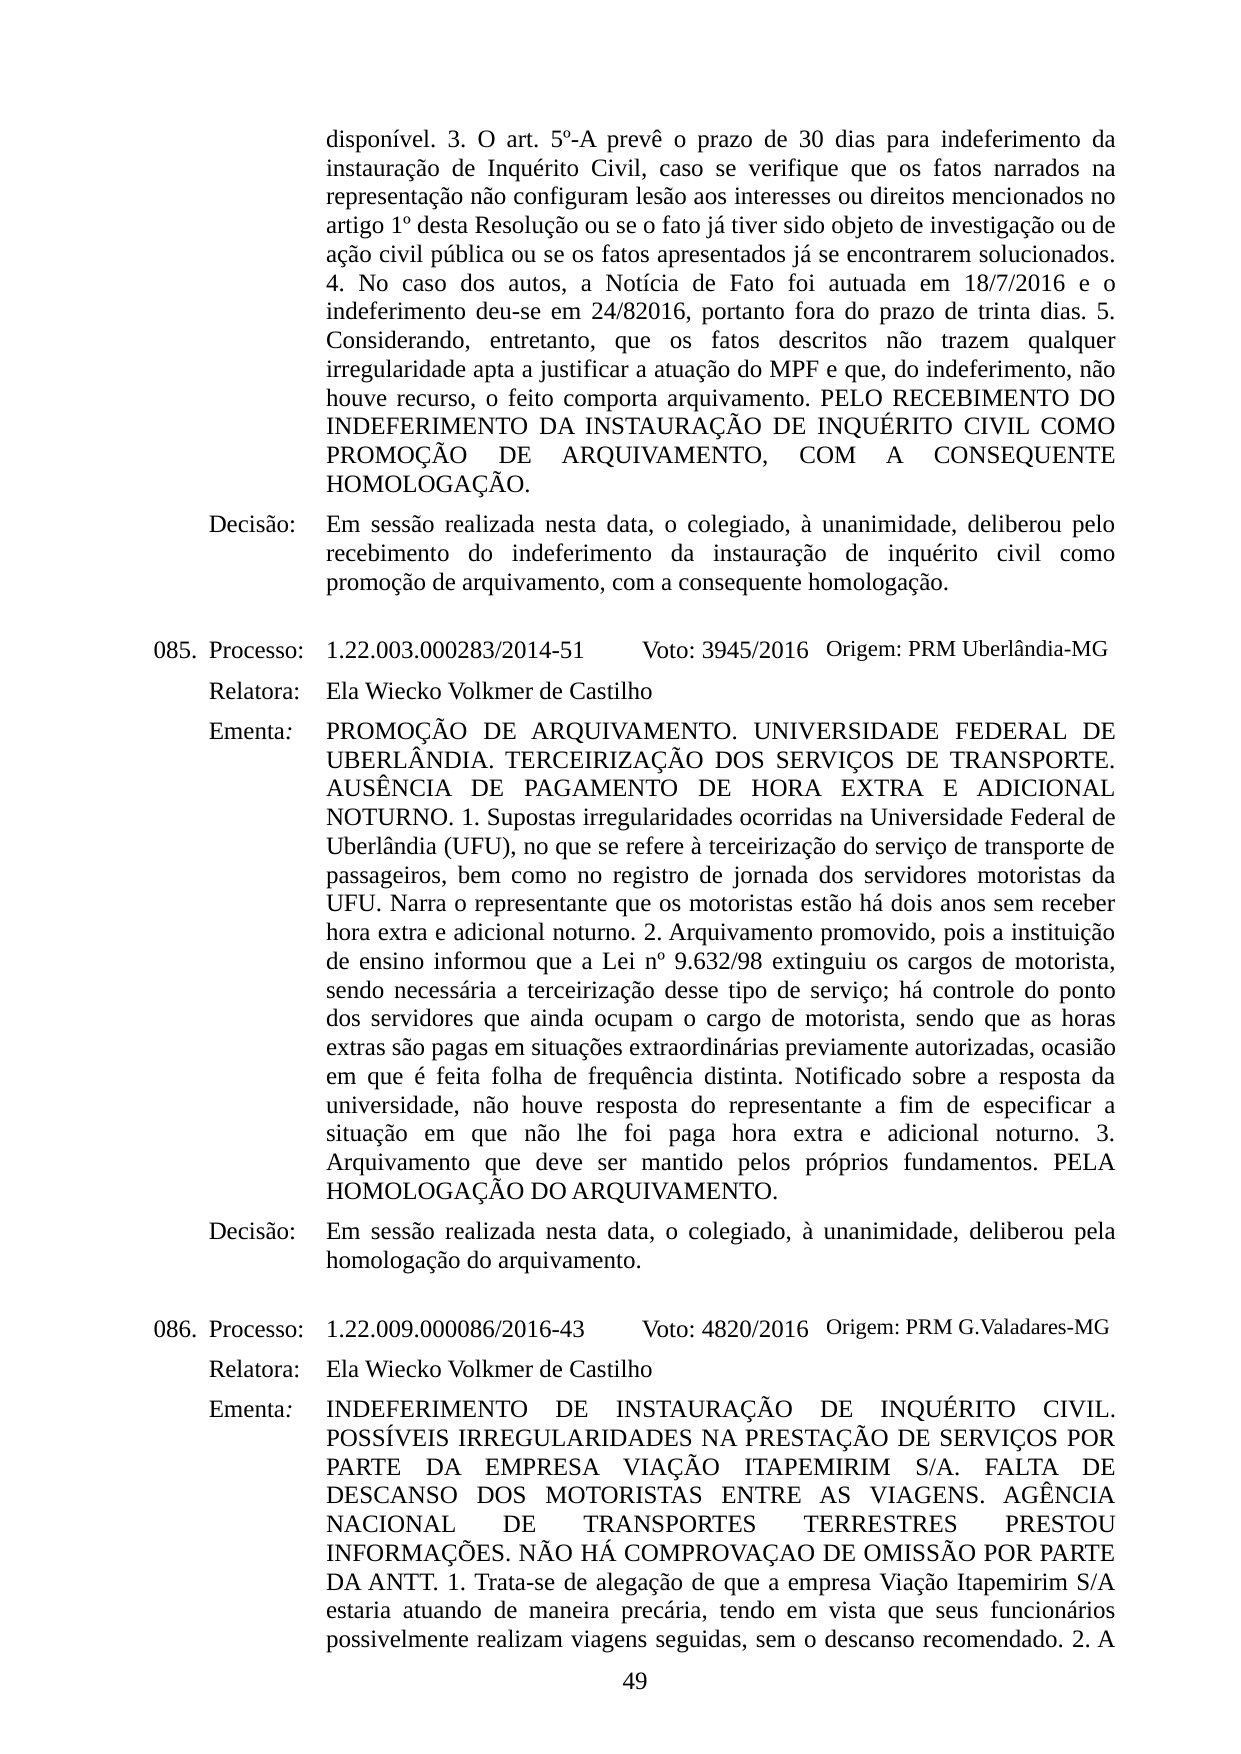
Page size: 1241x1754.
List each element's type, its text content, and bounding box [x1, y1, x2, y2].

table_header Origem: PRM G.Valadares-MG [820, 1308, 1122, 1348]
table_header 085. [148, 630, 203, 670]
table_cell Relatora: [203, 670, 320, 710]
table_cell Ela Wiecko Volkmer de Castilho [320, 1348, 1122, 1388]
table_cell Em sessão realizada nesta data, o colegiado, à unanimidade, deliberou pelo recebimento do indeferimento da instauração de inquérito civil como promoção de arquivamento, com a consequente homologação. [320, 503, 1122, 601]
table_cell [148, 710, 203, 1210]
table_header 1.22.003.000283/2014-51 [320, 630, 636, 670]
table_cell [148, 503, 203, 601]
table_cell INDEFERIMENTO DE INSTAURAÇÃO DE INQUÉRITO CIVIL. POSSÍVEIS IRREGULARIDADES NA PRESTAÇÃO DE SERVIÇOS POR PARTE DA EMPRESA VIAÇÃO ITAPEMIRIM S/A. FALTA DE DESCANSO DOS MOTORISTAS ENTRE AS VIAGENS. AGÊNCIA NACIONAL DE TRANSPORTES TERRESTRES PRESTOU INFORMAÇÕES. NÃO HÁ COMPROVAÇAO DE OMISSÃO POR PARTE DA ANTT. 1. Trata-se de alegação de que a empresa Viação Itapemirim S/A estaria atuando de maneira precária, tendo em vista que seus funcionários possivelmente realizam viagens seguidas, sem o descanso recomendado. 2. A [320, 1389, 1122, 1659]
table_header Processo: [203, 1308, 320, 1348]
table_cell [148, 1389, 203, 1659]
table_cell Decisão: [203, 1210, 320, 1279]
table_cell disponível. 3. O art. 5º-A prevê o prazo de 30 dias para indeferimento da instauração de Inquérito Civil, caso se verifique que os fatos narrados na representação não configuram lesão aos interesses ou direitos mencionados no artigo 1º desta Resolução ou se o fato já tiver sido objeto de investigação ou de ação civil pública ou se os fatos apresentados já se encontrarem solucionados. 4. No caso dos autos, a Notícia de Fato foi autuada em 18/7/2016 e o indeferimento deu-se em 24/82016, portanto fora do prazo de trinta dias. 5. Considerando, entretanto, que os fatos descritos não trazem qualquer irregularidade apta a justificar a atuação do MPF e que, do indeferimento, não houve recurso, o feito comporta arquivamento. PELO RECEBIMENTO DO INDEFERIMENTO DA INSTAURAÇÃO DE INQUÉRITO CIVIL COMO PROMOÇÃO DE ARQUIVAMENTO, COM A CONSEQUENTE HOMOLOGAÇÃO. [320, 118, 1122, 503]
table_cell Ela Wiecko Volkmer de Castilho [320, 670, 1122, 710]
table_header Voto: 4820/2016 [636, 1308, 820, 1348]
table_cell [148, 670, 203, 710]
table_header Voto: 3945/2016 [636, 630, 820, 670]
table_header Processo: [203, 630, 320, 670]
table_cell Ementa: [203, 710, 320, 1210]
table_cell PROMOÇÃO DE ARQUIVAMENTO. UNIVERSIDADE FEDERAL DE UBERLÂNDIA. TERCEIRIZAÇÃO DOS SERVIÇOS DE TRANSPORTE. AUSÊNCIA DE PAGAMENTO DE HORA EXTRA E ADICIONAL NOTURNO. 1. Supostas irregularidades ocorridas na Universidade Federal de Uberlândia (UFU), no que se refere à terceirização do serviço de transporte de passageiros, bem como no registro de jornada dos servidores motoristas da UFU. Narra o representante que os motoristas estão há dois anos sem receber hora extra e adicional noturno. 2. Arquivamento promovido, pois a instituição de ensino informou que a Lei nº 9.632/98 extinguiu os cargos de motorista, sendo necessária a terceirização desse tipo de serviço; há controle do ponto dos servidores que ainda ocupam o cargo de motorista, sendo que as horas extras são pagas em situações extraordinárias previamente autorizadas, ocasião em que é feita folha de frequência distinta. Notificado sobre a resposta da universidade, não houve resposta do representante a fim de especificar a situação em que não lhe foi paga hora extra e adicional noturno. 3. Arquivamento que deve ser mantido pelos próprios fundamentos. PELA HOMOLOGAÇÃO DO ARQUIVAMENTO. [320, 710, 1122, 1210]
table_cell Relatora: [203, 1348, 320, 1388]
table_cell Ementa: [203, 1389, 320, 1659]
table_header Origem: PRM Uberlândia-MG [820, 630, 1122, 670]
table_cell [148, 118, 203, 503]
table_cell [203, 118, 320, 503]
table_cell [148, 1348, 203, 1388]
table_cell [148, 1210, 203, 1279]
table_cell Em sessão realizada nesta data, o colegiado, à unanimidade, deliberou pela homologação do arquivamento. [320, 1210, 1122, 1279]
table_header 086. [148, 1308, 203, 1348]
table_header 1.22.009.000086/2016-43 [320, 1308, 636, 1348]
table_cell Decisão: [203, 503, 320, 601]
